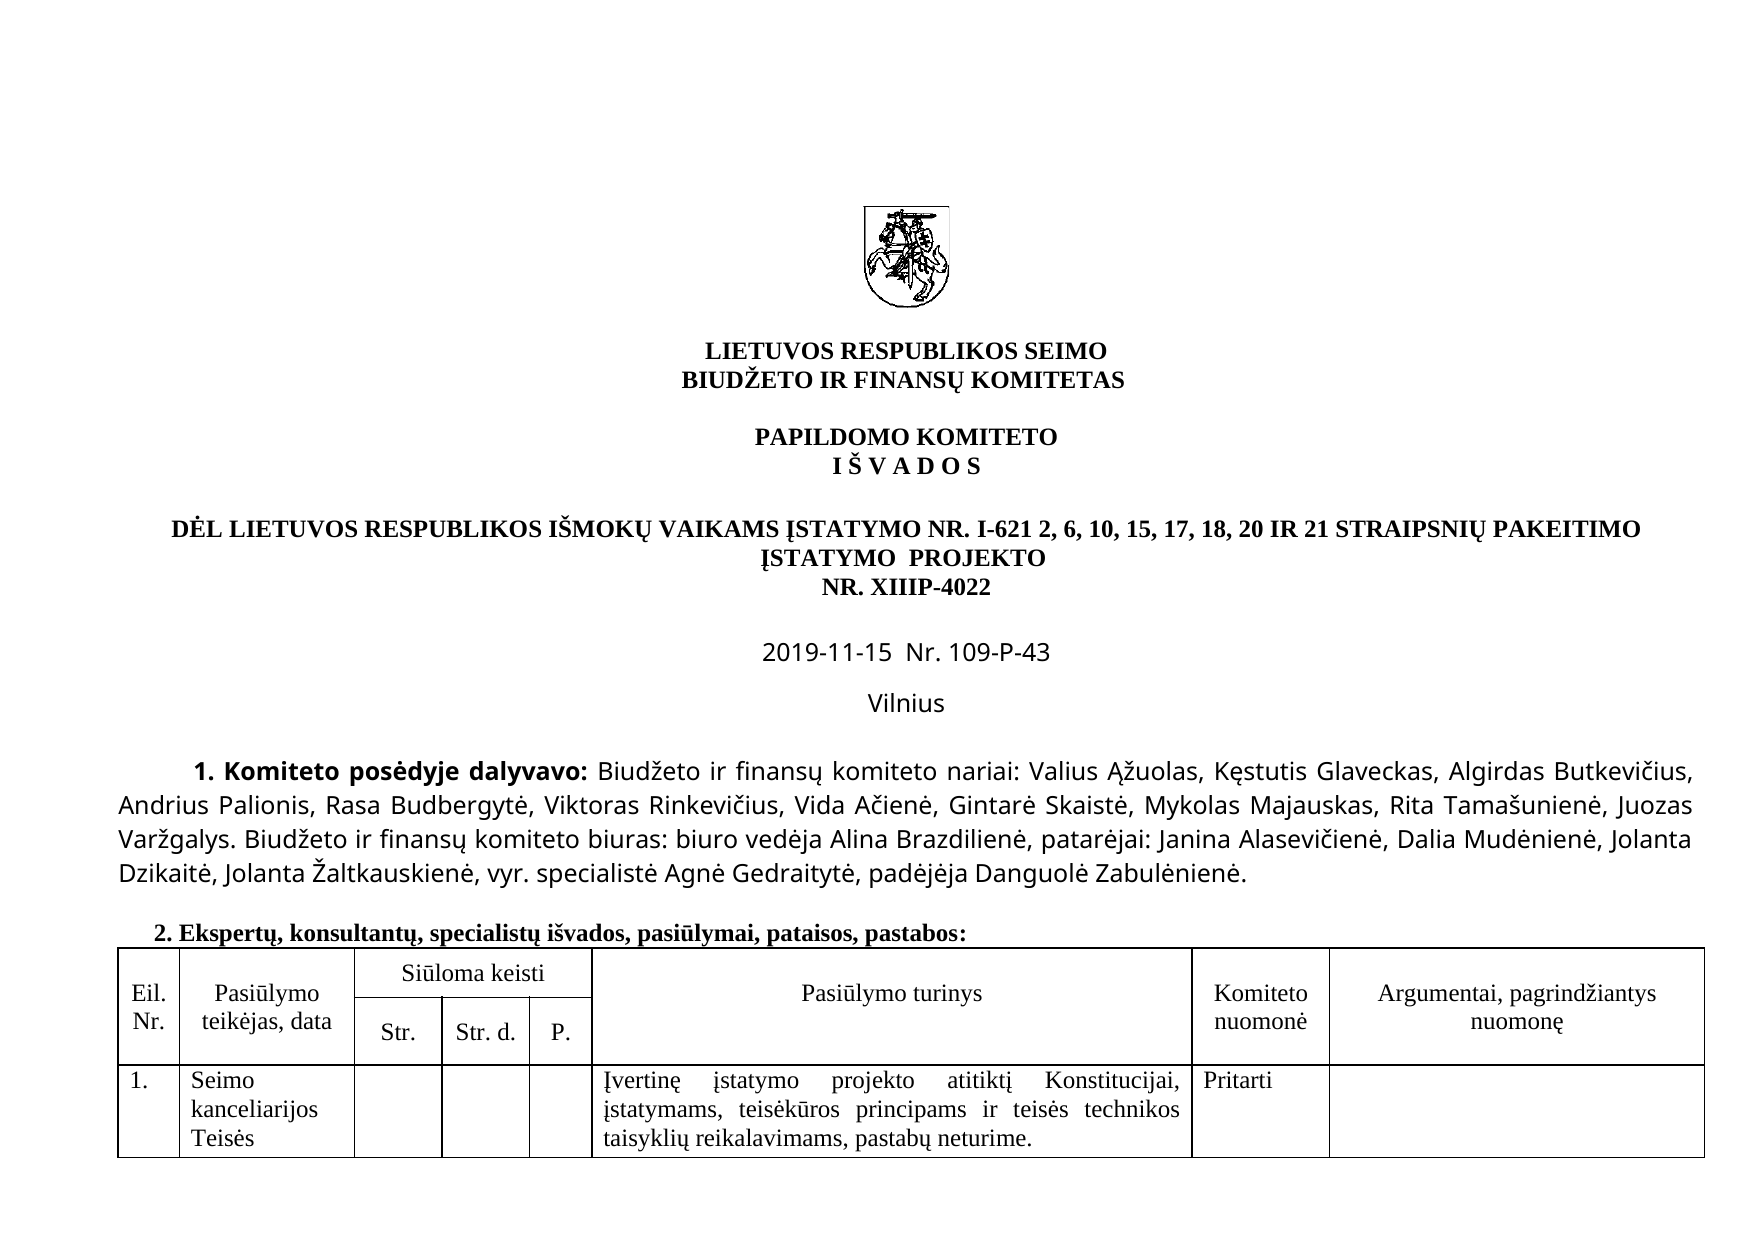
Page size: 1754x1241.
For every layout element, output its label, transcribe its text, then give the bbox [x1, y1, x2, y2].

text LIETUVOS RESPUBLIKOS SEIMO [118, 336, 1694, 365]
subtitle DĖL LIETUVOS RESPUBLIKOS IŠMOKŲ VAIKAMS ĮSTATYMO NR. I-621 2, 6, 10, 15, 17, 18, 20 IR 21 STRAIPSNIŲ PAKEITIMO ĮSTATYMO PROJEKTO [118, 514, 1694, 572]
table_cell Str. [355, 998, 441, 1064]
table_header Siūloma keisti [355, 949, 591, 996]
text 2019-11-15 Nr. 109-P-43 [118, 634, 1694, 668]
table_cell P. [530, 998, 591, 1064]
subtitle PAPILDOMO KOMITETO [118, 422, 1694, 451]
table_header Pasiūlymo turinys [593, 949, 1191, 1064]
table_cell 1. [119, 1066, 179, 1156]
text 2. Ekspertų, konsultantų, specialistų išvados, pasiūlymai, pataisos, pastabos: [153, 918, 1665, 947]
text BIUDŽETO IR FINANSŲ komitetas [118, 365, 1694, 394]
table_header Komiteto nuomonė [1193, 949, 1329, 1064]
table_cell [530, 1066, 591, 1156]
text 1. Komiteto posėdyje dalyvavo: Biudžeto ir finansų komiteto nariai: Valius Ąžuolas, Kęstutis Glaveckas, Algirdas Butkevičius, Andrius Palionis, Rasa Budbergytė, Viktoras Rinkevičius, Vida Ačienė, Gintarė Skaistė, Mykolas Majauskas, Rita Tamašunienė, Juozas Varžgalys. Biudžeto ir finansų komiteto biuras: biuro vedėja Alina Brazdilienė, patarėjai: Janina Alasevičienė, Dalia Mudėnienė, Jolanta Dzikaitė, Jolanta Žaltkauskienė, vyr. specialistė Agnė Gedraitytė, padėjėja Danguolė Zabulėnienė. [118, 753, 1694, 890]
subtitle NR. XIIIP-4022 [118, 572, 1694, 600]
table_cell [443, 1066, 529, 1156]
table_header Eil. Nr. [119, 949, 179, 1064]
table_cell Str. d. [443, 998, 529, 1064]
table_header Pasiūlymo teikėjas, data [180, 949, 354, 1064]
subtitle I Š V A D O S [118, 451, 1694, 480]
table_cell Įvertinę įstatymo projekto atitiktį Konstitucijai, įstatymams, teisėkūros principams ir teisės technikos taisyklių reikalavimams, pastabų neturime. [593, 1066, 1191, 1156]
table_cell [355, 1066, 441, 1156]
table_cell Pritarti [1193, 1066, 1329, 1156]
table_cell Seimo kanceliarijos Teisės [180, 1066, 354, 1156]
text Vilnius [118, 685, 1694, 719]
table_header Argumentai, pagrindžiantys nuomonę [1330, 949, 1704, 1064]
table_cell [1330, 1066, 1704, 1156]
